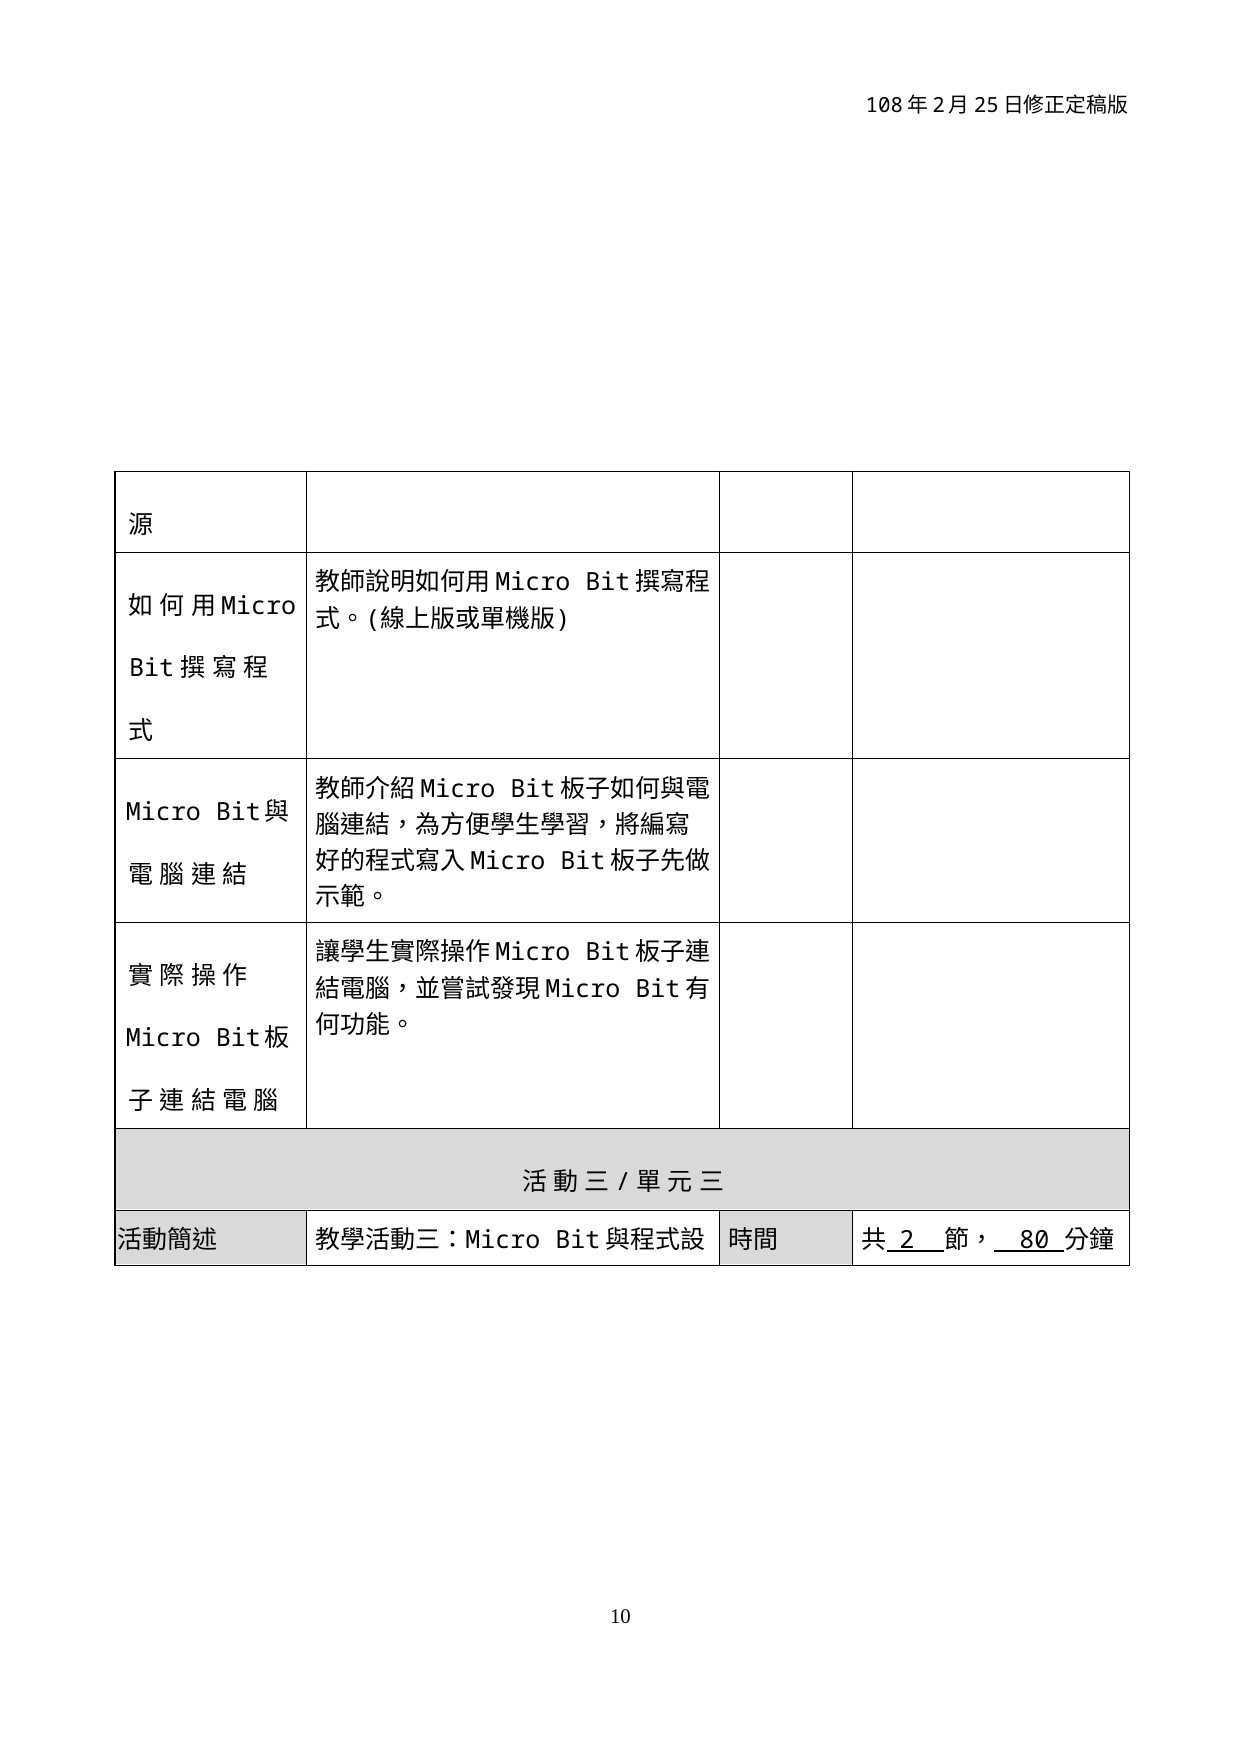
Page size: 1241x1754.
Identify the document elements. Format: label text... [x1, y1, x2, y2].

table_cell [853, 472, 1129, 552]
table_cell 教學活動三：Micro Bit與程式設 [307, 1211, 719, 1264]
table_cell [307, 472, 719, 552]
table_cell [720, 472, 852, 552]
table_cell [853, 553, 1129, 758]
table_cell 讓學生實際操作Micro Bit板子連結電腦，並嘗試發現Micro Bit有何功能。 [307, 923, 719, 1128]
table_cell 如何用Micro Bit撰寫程式 [116, 553, 306, 758]
table_cell 教師說明如何用Micro Bit撰寫程式。(線上版或單機版) [307, 553, 719, 758]
table_cell [720, 759, 852, 922]
table_cell Micro Bit與電腦連結 [116, 759, 306, 922]
table_cell 教師介紹Micro Bit板子如何與電腦連結，為方便學生學習，將編寫好的程式寫入Micro Bit板子先做示範。 [307, 759, 719, 922]
table_cell 共 2 節， 80 分鐘 [853, 1211, 1129, 1264]
table_cell 時間 [720, 1211, 852, 1264]
table_cell [720, 553, 852, 758]
table_cell 源 [116, 472, 306, 552]
table_cell 活動三/單元三 [116, 1129, 1129, 1209]
table_cell [853, 759, 1129, 922]
table_cell 實際操作Micro Bit板子連結電腦 [116, 923, 306, 1128]
table_cell 活動簡述 [116, 1211, 306, 1264]
table_cell [853, 923, 1129, 1128]
table_cell [720, 923, 852, 1128]
